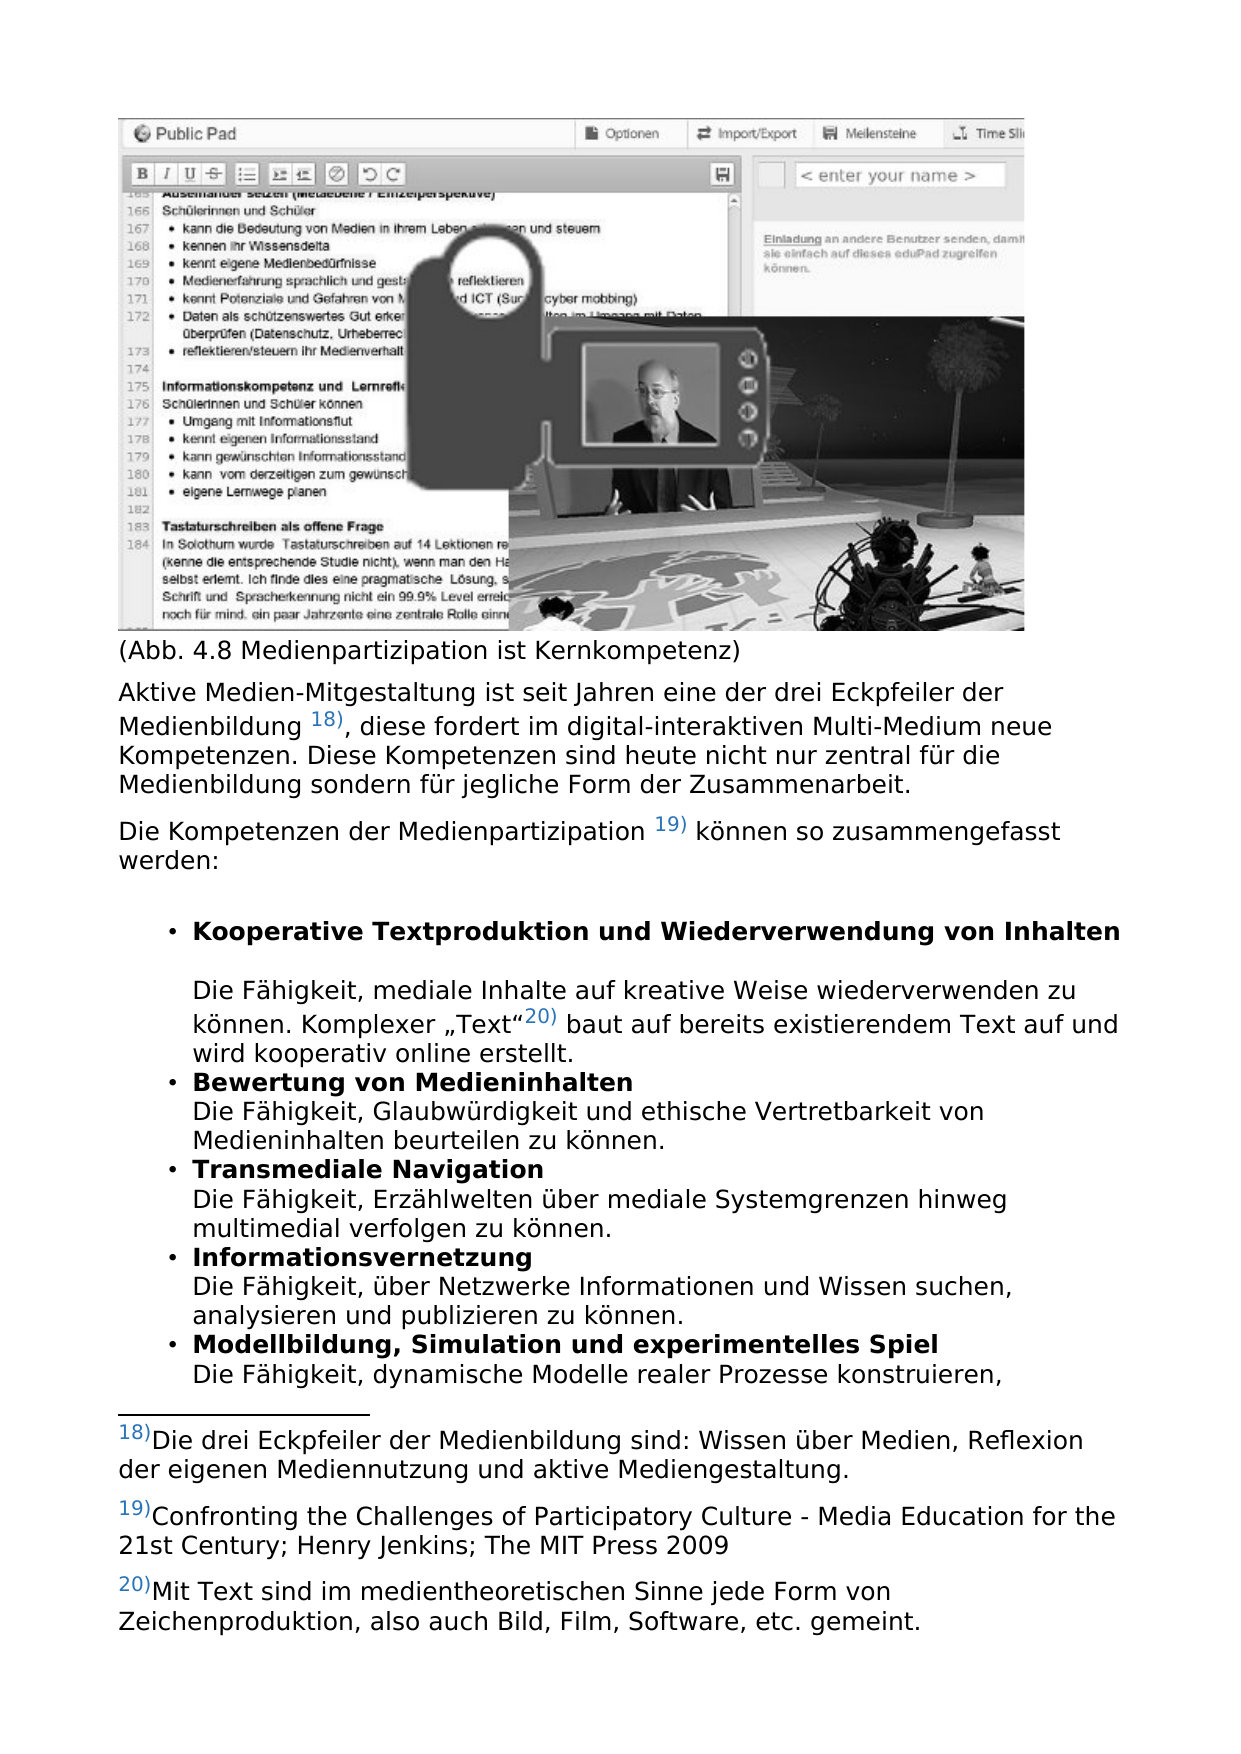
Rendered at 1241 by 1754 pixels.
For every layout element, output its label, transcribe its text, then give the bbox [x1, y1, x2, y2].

picture [118, 118, 1025, 631]
list Kooperative Textproduktion und Wiederverwendung von Inhalten Die Fähigkeit, mediale Inhalte auf kreative Weise wiederverwenden zu können. Komplexer „Text“ baut auf bereits existierendem Text auf und wird kooperativ online erstellt. [177, 917, 1122, 1068]
text Die drei Eckpfeiler der Medienbildung sind: Wissen über Medien, Reflexion der eigenen Mediennutzung und aktive Mediengestaltung. [118, 1421, 1122, 1484]
text Aktive Medien-Mitgestaltung ist seit Jahren eine der drei Eckpfeiler der Medienbildung , diese fordert im digital-interaktiven Multi-Medium neue Kompetenzen. Diese Kompetenzen sind heute nicht nur zentral für die Medienbildung sondern für jegliche Form der Zusammenarbeit. [118, 678, 1122, 800]
list Bewertung von Medieninhalten Die Fähigkeit, Glaubwürdigkeit und ethische Vertretbarkeit von Medieninhalten beurteilen zu können. [177, 1068, 1122, 1156]
list Modellbildung, Simulation und experimentelles Spiel Die Fähigkeit, dynamische Modelle realer Prozesse konstruieren, [177, 1331, 1122, 1389]
list Transmediale Navigation Die Fähigkeit, Erzählwelten über mediale Systemgrenzen hinweg multimedial verfolgen zu können. [177, 1156, 1122, 1243]
list Mit Text sind im medientheoretischen Sinne jede Form von Zeichenproduktion, also auch Bild, Film, Software, etc. gemeint. [118, 1573, 1122, 1636]
text (Abb. 4.8 Medienpartizipation ist Kernkompetenz) [118, 118, 1122, 666]
text Confronting the Challenges of Participatory Culture - Media Education for the 21st Century; Henry Jenkins; The MIT Press 2009 [118, 1497, 1122, 1560]
text Die Kompetenzen der Medienpartizipation können so zusammengefasst werden: [118, 812, 1122, 876]
list Informationsvernetzung Die Fähigkeit, über Netzwerke Informationen und Wissen suchen, analysieren und publizieren zu können. [177, 1243, 1122, 1331]
